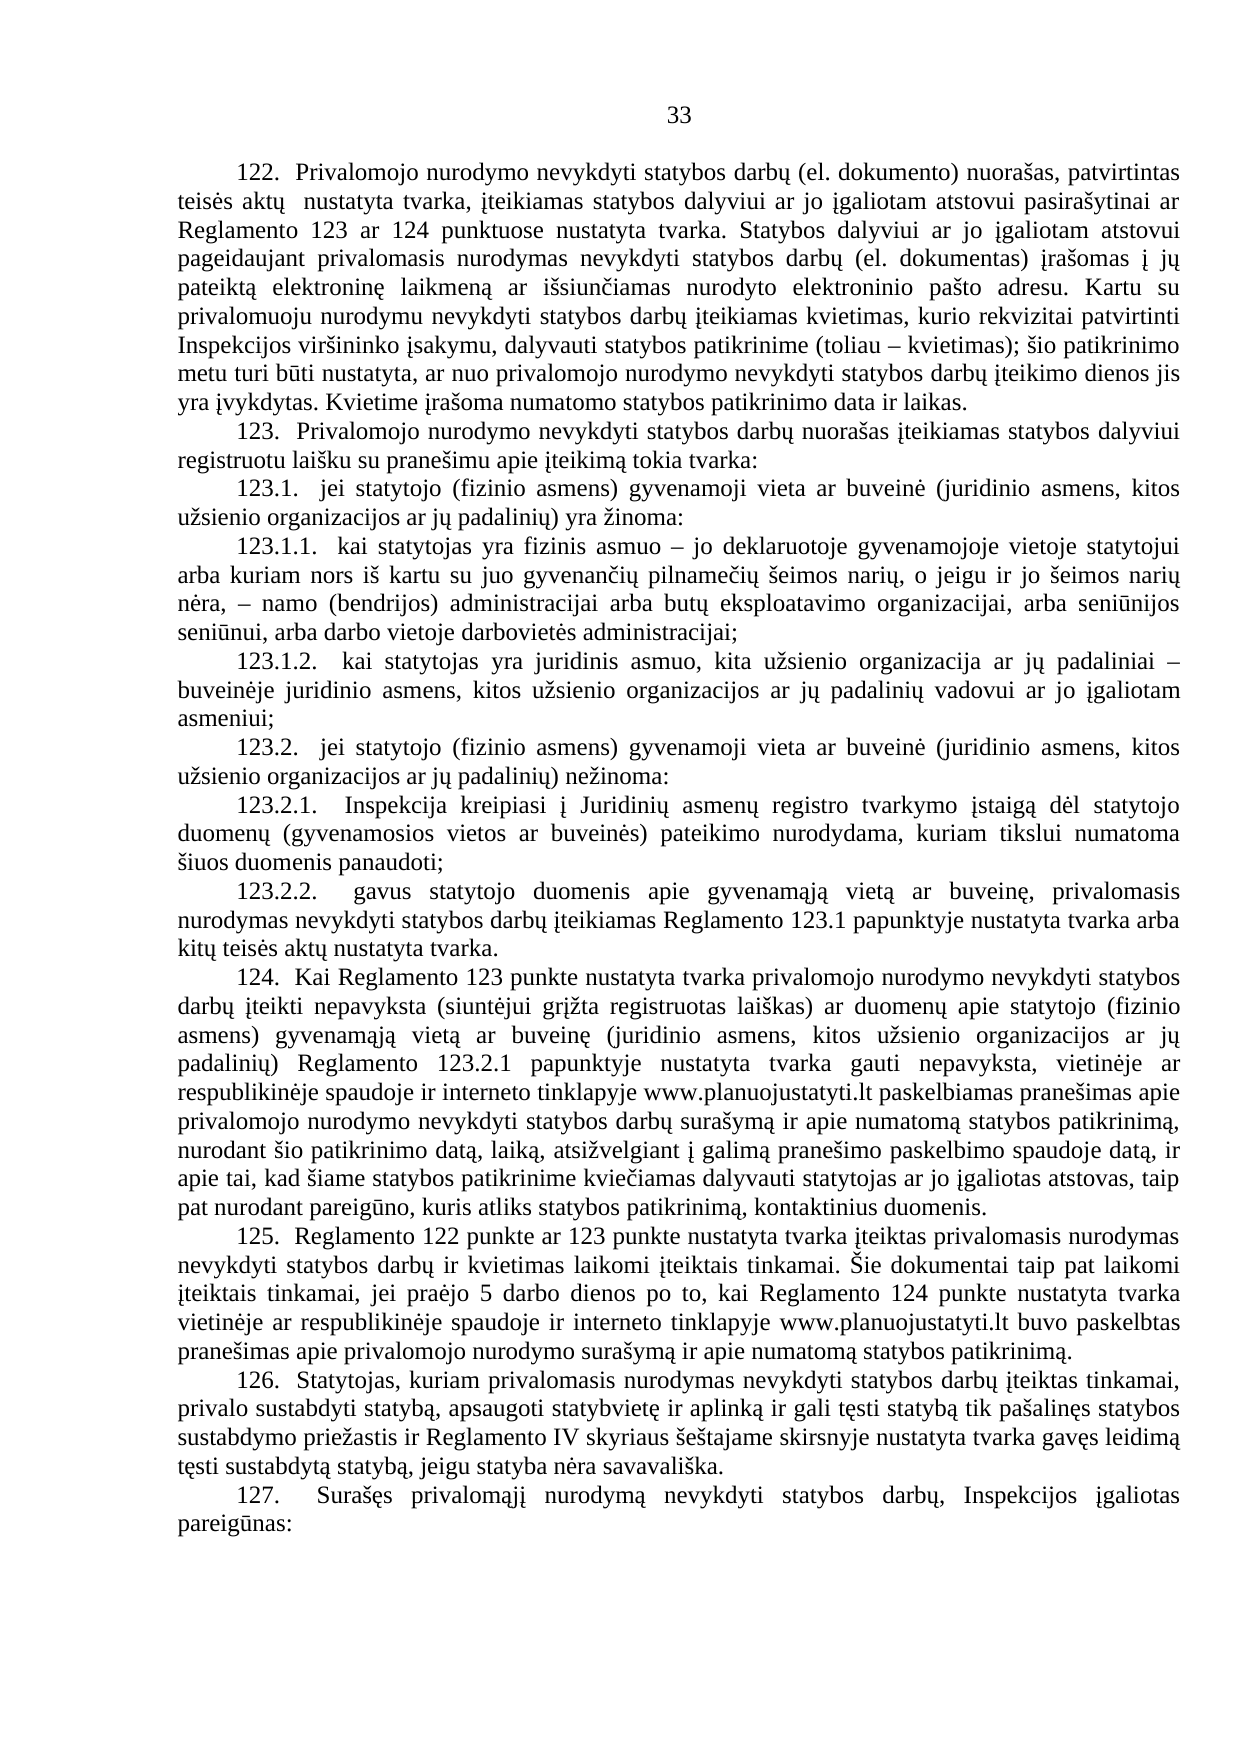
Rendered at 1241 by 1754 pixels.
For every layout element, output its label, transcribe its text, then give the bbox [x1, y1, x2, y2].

text 123.2. jei statytojo (fizinio asmens) gyvenamoji vieta ar buveinė (juridinio asmens, kitos užsienio organizacijos ar jų padalinių) nežinoma: [177, 732, 1181, 790]
text 127. Surašęs privalomąjį nurodymą nevykdyti statybos darbų, Inspekcijos įgaliotas pareigūnas: [177, 1480, 1181, 1537]
text 126. Statytojas, kuriam privalomasis nurodymas nevykdyti statybos darbų įteiktas tinkamai, privalo sustabdyti statybą, apsaugoti statybvietę ir aplinką ir gali tęsti statybą tik pašalinęs statybos sustabdymo priežastis ir Reglamento IV skyriaus šeštajame skirsnyje nustatyta tvarka gavęs leidimą tęsti sustabdytą statybą, jeigu statyba nėra savavališka. [177, 1365, 1181, 1480]
text 123.2.1. Inspekcija kreipiasi į Juridinių asmenų registro tvarkymo įstaigą dėl statytojo duomenų (gyvenamosios vietos ar buveinės) pateikimo nurodydama, kuriam tikslui numatoma šiuos duomenis panaudoti; [177, 790, 1181, 876]
text 123.2.2. gavus statytojo duomenis apie gyvenamąją vietą ar buveinę, privalomasis nurodymas nevykdyti statybos darbų įteikiamas Reglamento 123.1 papunktyje nustatyta tvarka arba kitų teisės aktų nustatyta tvarka. [177, 876, 1181, 962]
text 123.1.1. kai statytojas yra fizinis asmuo – jo deklaruotoje gyvenamojoje vietoje statytojui arba kuriam nors iš kartu su juo gyvenančių pilnamečių šeimos narių, o jeigu ir jo šeimos narių nėra, – namo (bendrijos) administracijai arba butų eksploatavimo organizacijai, arba seniūnijos seniūnui, arba darbo vietoje darbovietės administracijai; [177, 531, 1181, 646]
text 124. Kai Reglamento 123 punkte nustatyta tvarka privalomojo nurodymo nevykdyti statybos darbų įteikti nepavyksta (siuntėjui grįžta registruotas laiškas) ar duomenų apie statytojo (fizinio asmens) gyvenamąją vietą ar buveinę (juridinio asmens, kitos užsienio organizacijos ar jų padalinių) Reglamento 123.2.1 papunktyje nustatyta tvarka gauti nepavyksta, vietinėje ar respublikinėje spaudoje ir interneto tinklapyje www.planuojustatyti.lt paskelbiamas pranešimas apie privalomojo nurodymo nevykdyti statybos darbų surašymą ir apie numatomą statybos patikrinimą, nurodant šio patikrinimo datą, laiką, atsižvelgiant į galimą pranešimo paskelbimo spaudoje datą, ir apie tai, kad šiame statybos patikrinime kviečiamas dalyvauti statytojas ar jo įgaliotas atstovas, taip pat nurodant pareigūno, kuris atliks statybos patikrinimą, kontaktinius duomenis. [177, 962, 1181, 1221]
text 122. Privalomojo nurodymo nevykdyti statybos darbų (el. dokumento) nuorašas, patvirtintas teisės aktų nustatyta tvarka, įteikiamas statybos dalyviui ar jo įgaliotam atstovui pasirašytinai ar Reglamento 123 ar 124 punktuose nustatyta tvarka. Statybos dalyviui ar jo įgaliotam atstovui pageidaujant privalomasis nurodymas nevykdyti statybos darbų (el. dokumentas) įrašomas į jų pateiktą elektroninę laikmeną ar išsiunčiamas nurodyto elektroninio pašto adresu. Kartu su privalomuoju nurodymu nevykdyti statybos darbų įteikiamas kvietimas, kurio rekvizitai patvirtinti Inspekcijos viršininko įsakymu, dalyvauti statybos patikrinime (toliau – kvietimas); šio patikrinimo metu turi būti nustatyta, ar nuo privalomojo nurodymo nevykdyti statybos darbų įteikimo dienos jis yra įvykdytas. Kvietime įrašoma numatomo statybos patikrinimo data ir laikas. [177, 157, 1181, 416]
text 125. Reglamento 122 punkte ar 123 punkte nustatyta tvarka įteiktas privalomasis nurodymas nevykdyti statybos darbų ir kvietimas laikomi įteiktais tinkamai. Šie dokumentai taip pat laikomi įteiktais tinkamai, jei praėjo 5 darbo dienos po to, kai Reglamento 124 punkte nustatyta tvarka vietinėje ar respublikinėje spaudoje ir interneto tinklapyje www.planuojustatyti.lt buvo paskelbtas pranešimas apie privalomojo nurodymo surašymą ir apie numatomą statybos patikrinimą. [177, 1221, 1181, 1365]
text 123. Privalomojo nurodymo nevykdyti statybos darbų nuorašas įteikiamas statybos dalyviui registruotu laišku su pranešimu apie įteikimą tokia tvarka: [177, 416, 1181, 473]
text 123.1. jei statytojo (fizinio asmens) gyvenamoji vieta ar buveinė (juridinio asmens, kitos užsienio organizacijos ar jų padalinių) yra žinoma: [177, 473, 1181, 531]
text 123.1.2. kai statytojas yra juridinis asmuo, kita užsienio organizacija ar jų padaliniai – buveinėje juridinio asmens, kitos užsienio organizacijos ar jų padalinių vadovui ar jo įgaliotam asmeniui; [177, 646, 1181, 732]
